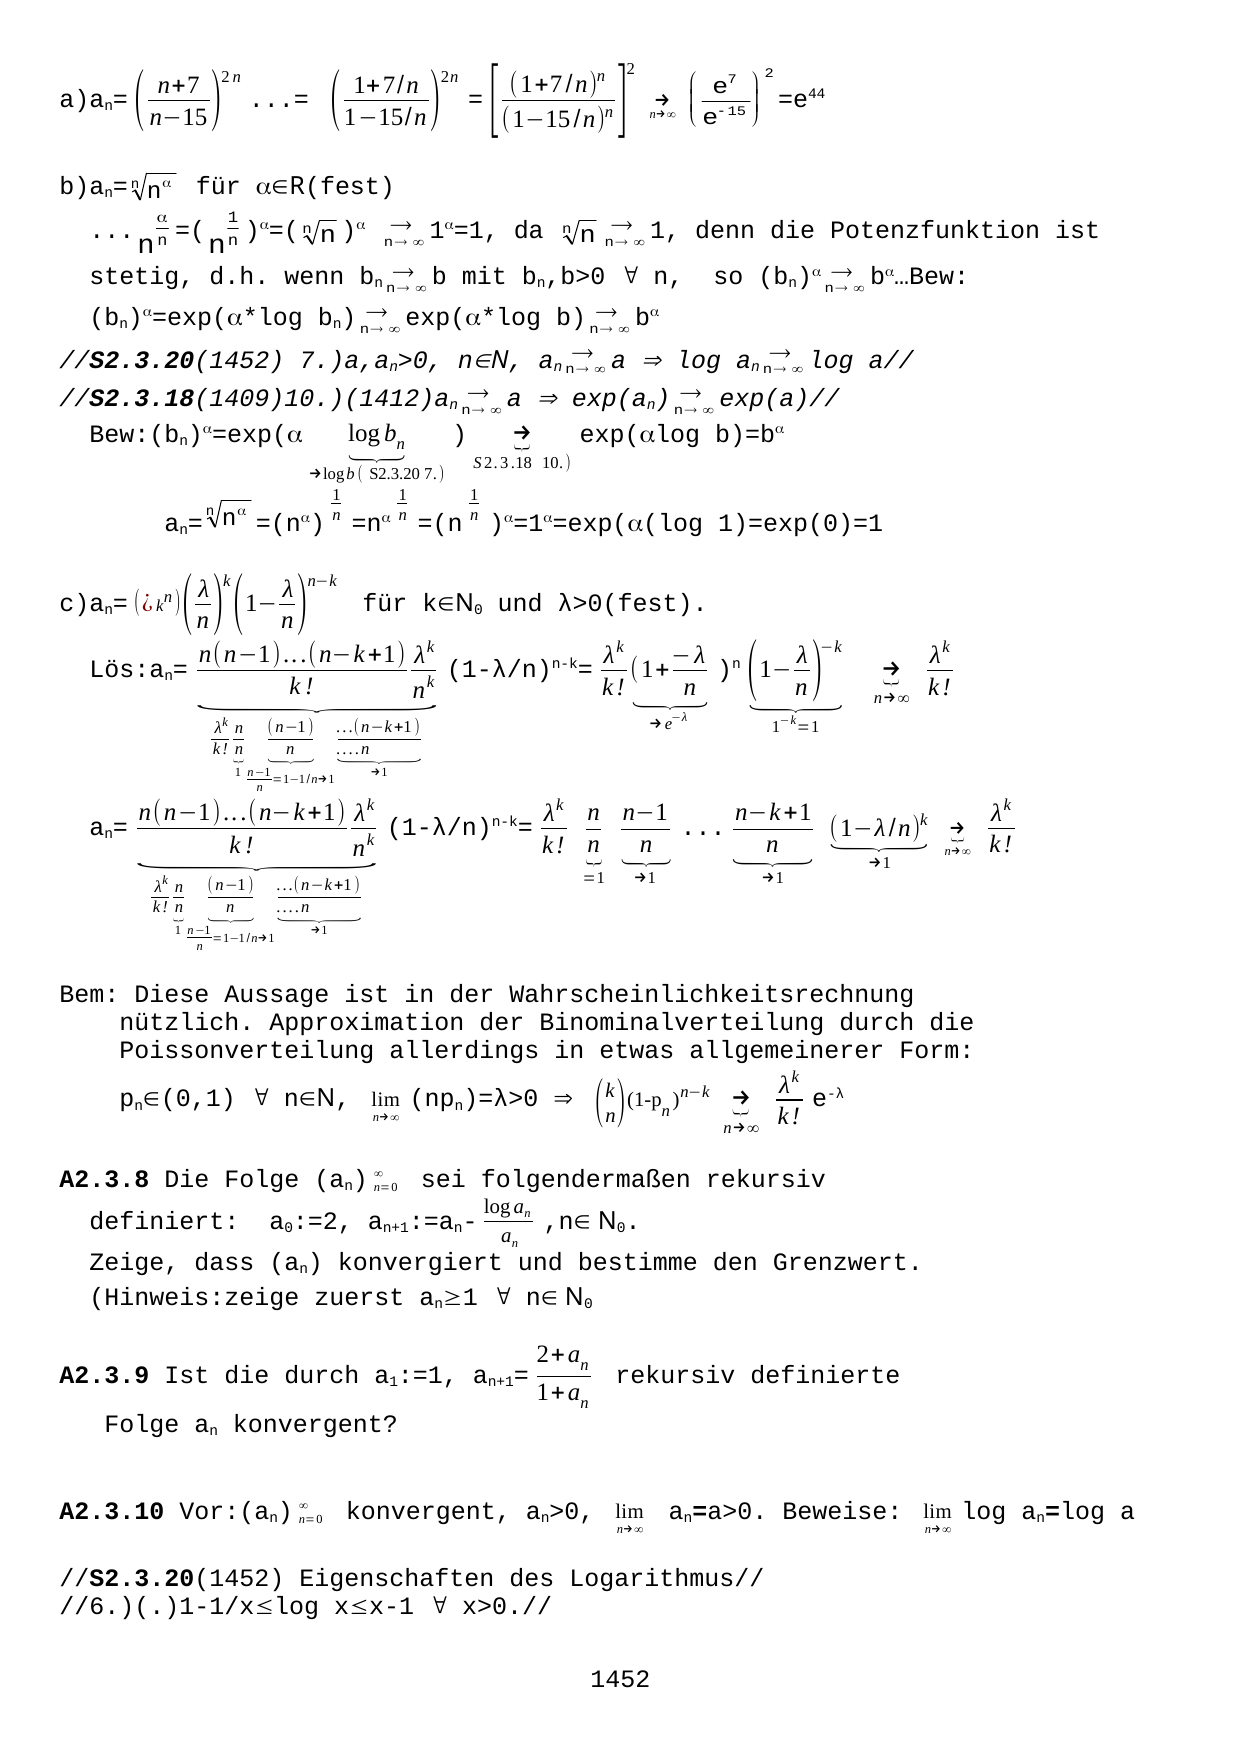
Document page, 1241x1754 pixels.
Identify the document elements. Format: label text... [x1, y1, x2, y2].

text A2.3.9 Ist die durch a1:=1, an+1= rekursiv definierte [59, 1341, 1181, 1411]
text pn(0,1)  nN, (npn)=λ>0  e-λ [59, 1066, 1181, 1136]
text c)an= für kN0 und λ>0(fest). [59, 571, 1181, 637]
text (Hinweis:zeige zuerst an1  n N0 [59, 1278, 1181, 1313]
text b)an= für R(fest) [59, 167, 1181, 206]
text an==(n)=n=(n)=1=exp((log 1)=exp(0)=1 [59, 484, 1181, 543]
text A2.3.8 Die Folge (an) sei folgendermaßen rekursiv [59, 1165, 1181, 1194]
text Lös:an=(1-λ/n)n-k=)n an=(1-λ/n)n-k=... [59, 637, 1181, 953]
text a)an=...= ==e44 [59, 59, 1181, 139]
text definiert: a0:=2, an+1:=an-,n N0. [59, 1194, 1181, 1250]
text Poissonverteilung allerdings in etwas allgemeinerer Form: [59, 1038, 1181, 1066]
text //S2.3.20(1452) 7.)a,an>0, nN, ana  log anlog a// [59, 339, 1181, 379]
text //S2.3.18(1409)10.)(1412)ana  exp(an)exp(a)// [59, 379, 1181, 420]
text (bn)=exp(*log bn)exp(*log b)b [59, 298, 1181, 339]
text //6.)(.)1-1/xlog xx-1  x>0.// [59, 1594, 1181, 1622]
text nützlich. Approximation der Binominalverteilung durch die [59, 1010, 1181, 1038]
text //S2.3.20(1452) Eigenschaften des Logarithmus// [59, 1565, 1181, 1594]
text ...=()=() 1=1, da 1, denn die Potenzfunktion ist [59, 206, 1181, 258]
text Zeige, dass (an) konvergiert und bestimme den Grenzwert. [59, 1250, 1181, 1278]
subtitle A2.3.10 Vor:(an) konvergent, an>0, an=a>0. Beweise: log an=log a [59, 1468, 1181, 1537]
text Bew:(bn)=exp()exp(log b)=b [59, 420, 1181, 484]
text Folge an konvergent? [59, 1411, 1181, 1440]
text Bem: Diese Aussage ist in der Wahrscheinlichkeitsrechnung [59, 981, 1181, 1010]
text stetig, d.h. wenn bnb mit bn,b>0  n, so (bn)b…Bew: [59, 258, 1181, 298]
